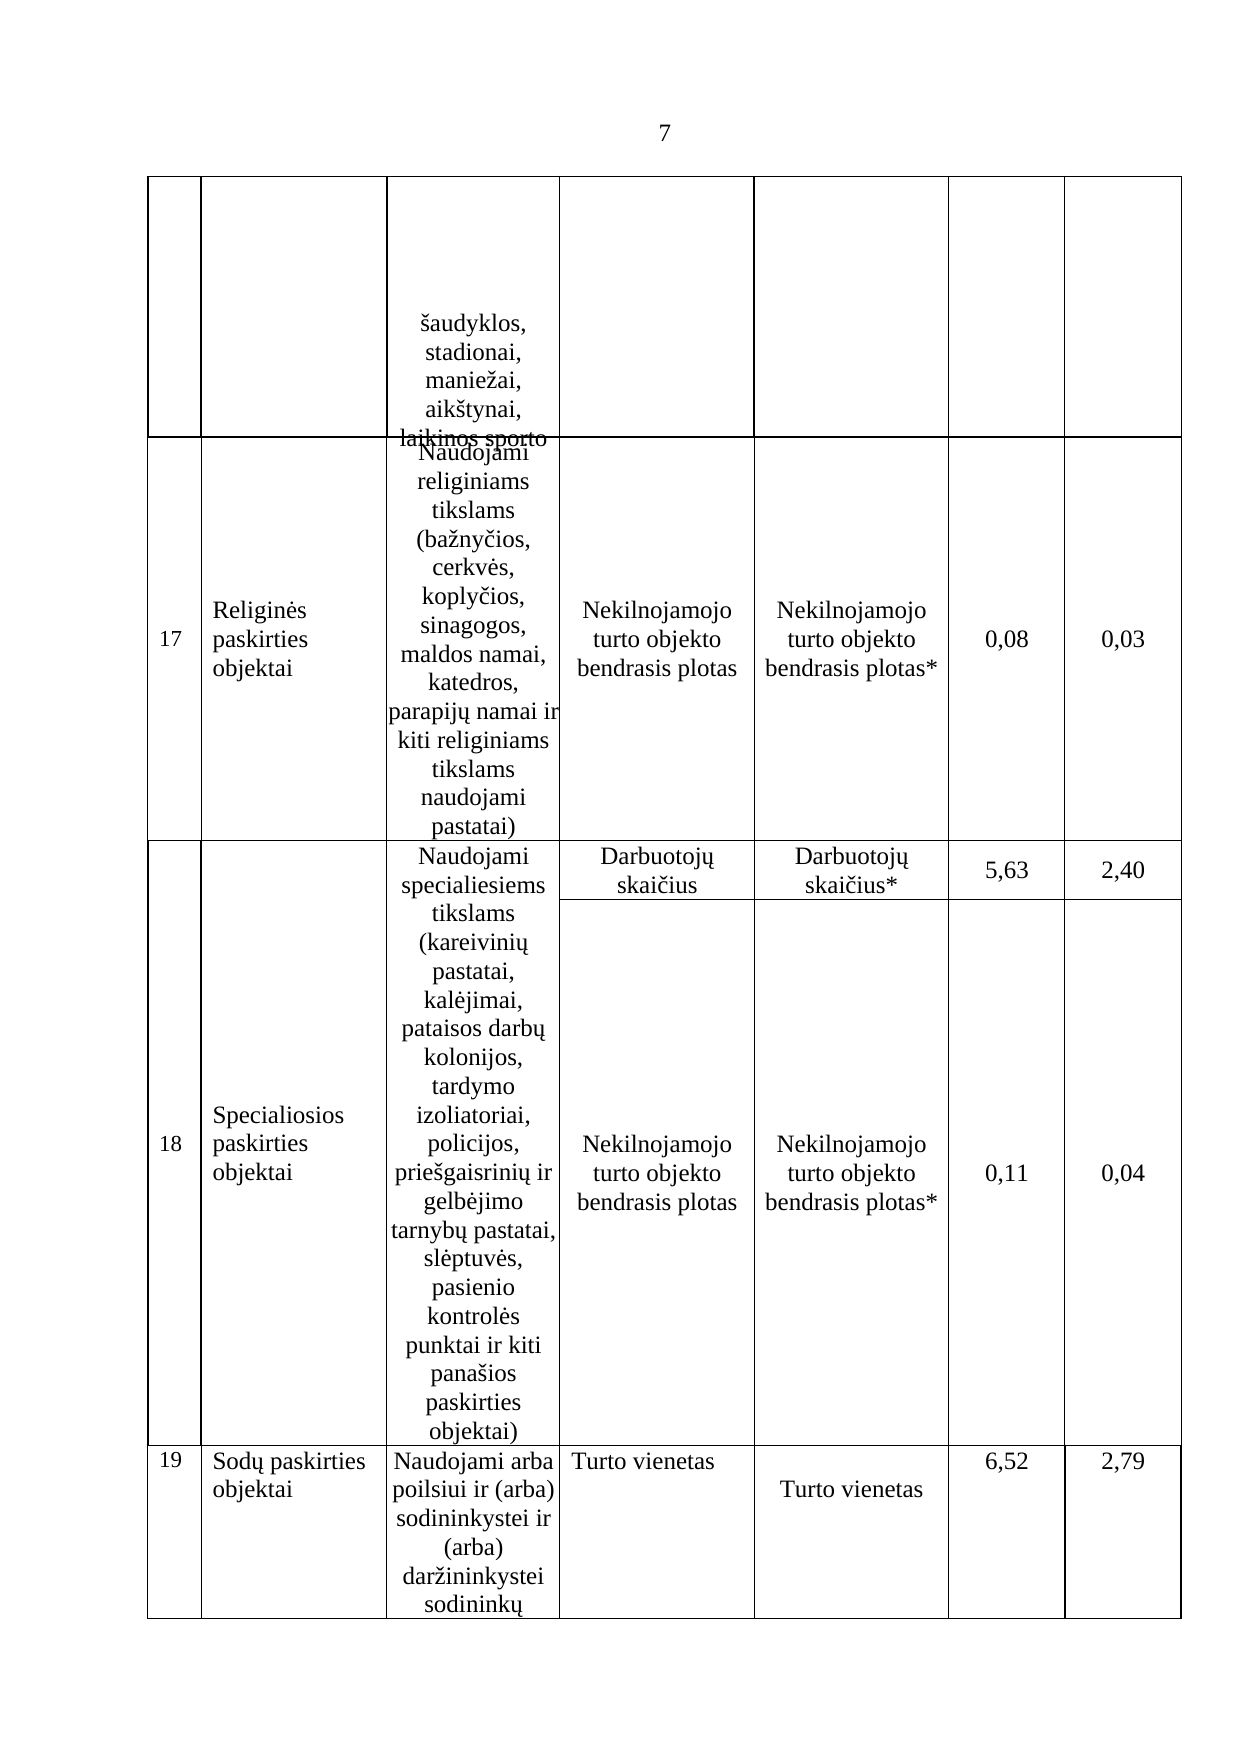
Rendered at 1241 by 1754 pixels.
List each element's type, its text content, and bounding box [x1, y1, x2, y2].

table_cell Naudojami religiniams tikslams (bažnyčios, cerkvės, koplyčios, sinagogos, maldos namai, katedros, parapijų namai ir kiti religiniams tikslams naudojami pastatai) [387, 438, 559, 840]
table_cell 5,63 [949, 841, 1064, 898]
table_cell [949, 177, 1064, 436]
table_cell 2,40 [1065, 841, 1181, 898]
table_cell Specialiosios paskirties objektai [202, 841, 386, 1445]
table_cell Naudojami arba poilsiui ir (arba) sodininkystei ir (arba) daržininkystei sodininkų [387, 1446, 559, 1618]
table_cell 18 [149, 841, 200, 1445]
table_cell Nekilnojamojo turto objekto bendrasis plotas* [755, 438, 948, 840]
table_cell [1065, 177, 1181, 436]
table_cell Sodų paskirties objektai [202, 1446, 386, 1618]
table_cell Naudojami specialiesiems tikslams (kareivinių pastatai, kalėjimai, pataisos darbų kolonijos, tardymo izoliatoriai, policijos, priešgaisrinių ir gelbėjimo tarnybų pastatai, slėptuvės, pasienio kontrolės punktai ir kiti panašios paskirties objektai) [387, 841, 559, 1445]
table_cell 2,79 [1066, 1446, 1180, 1618]
table_cell Darbuotojų skaičius* [755, 841, 948, 898]
table_cell Nekilnojamojo turto objekto bendrasis plotas [560, 900, 754, 1445]
table_cell [560, 177, 753, 436]
table_cell Turto vienetas [755, 1446, 948, 1618]
table_cell 0,03 [1065, 438, 1181, 840]
table_cell 0,11 [949, 900, 1064, 1445]
table_cell Turto vienetas [560, 1446, 754, 1618]
table_cell [755, 177, 948, 436]
table_cell [202, 177, 386, 436]
table_cell [149, 177, 200, 436]
table_cell 0,08 [949, 438, 1064, 840]
table_cell Naudojami sportui (sporto halės, salės, teniso kortai, baseinai, čiuožyklos, jachtklubai, šaudyklos, stadionai, maniežai, aikštynai, laikinos sporto aikštelės ir kiti panašios paskirties objektai) [388, 177, 559, 436]
table_cell 19 [148, 1446, 201, 1618]
table_cell Darbuotojų skaičius [560, 841, 754, 898]
table_cell Nekilnojamojo turto objekto bendrasis plotas* [755, 900, 948, 1445]
table_cell 0,04 [1065, 900, 1181, 1445]
table_cell Religinės paskirties objektai [202, 438, 386, 840]
table_cell 6,52 [949, 1446, 1064, 1618]
table_cell Nekilnojamojo turto objekto bendrasis plotas [560, 438, 754, 840]
table_cell 17 [148, 438, 201, 840]
